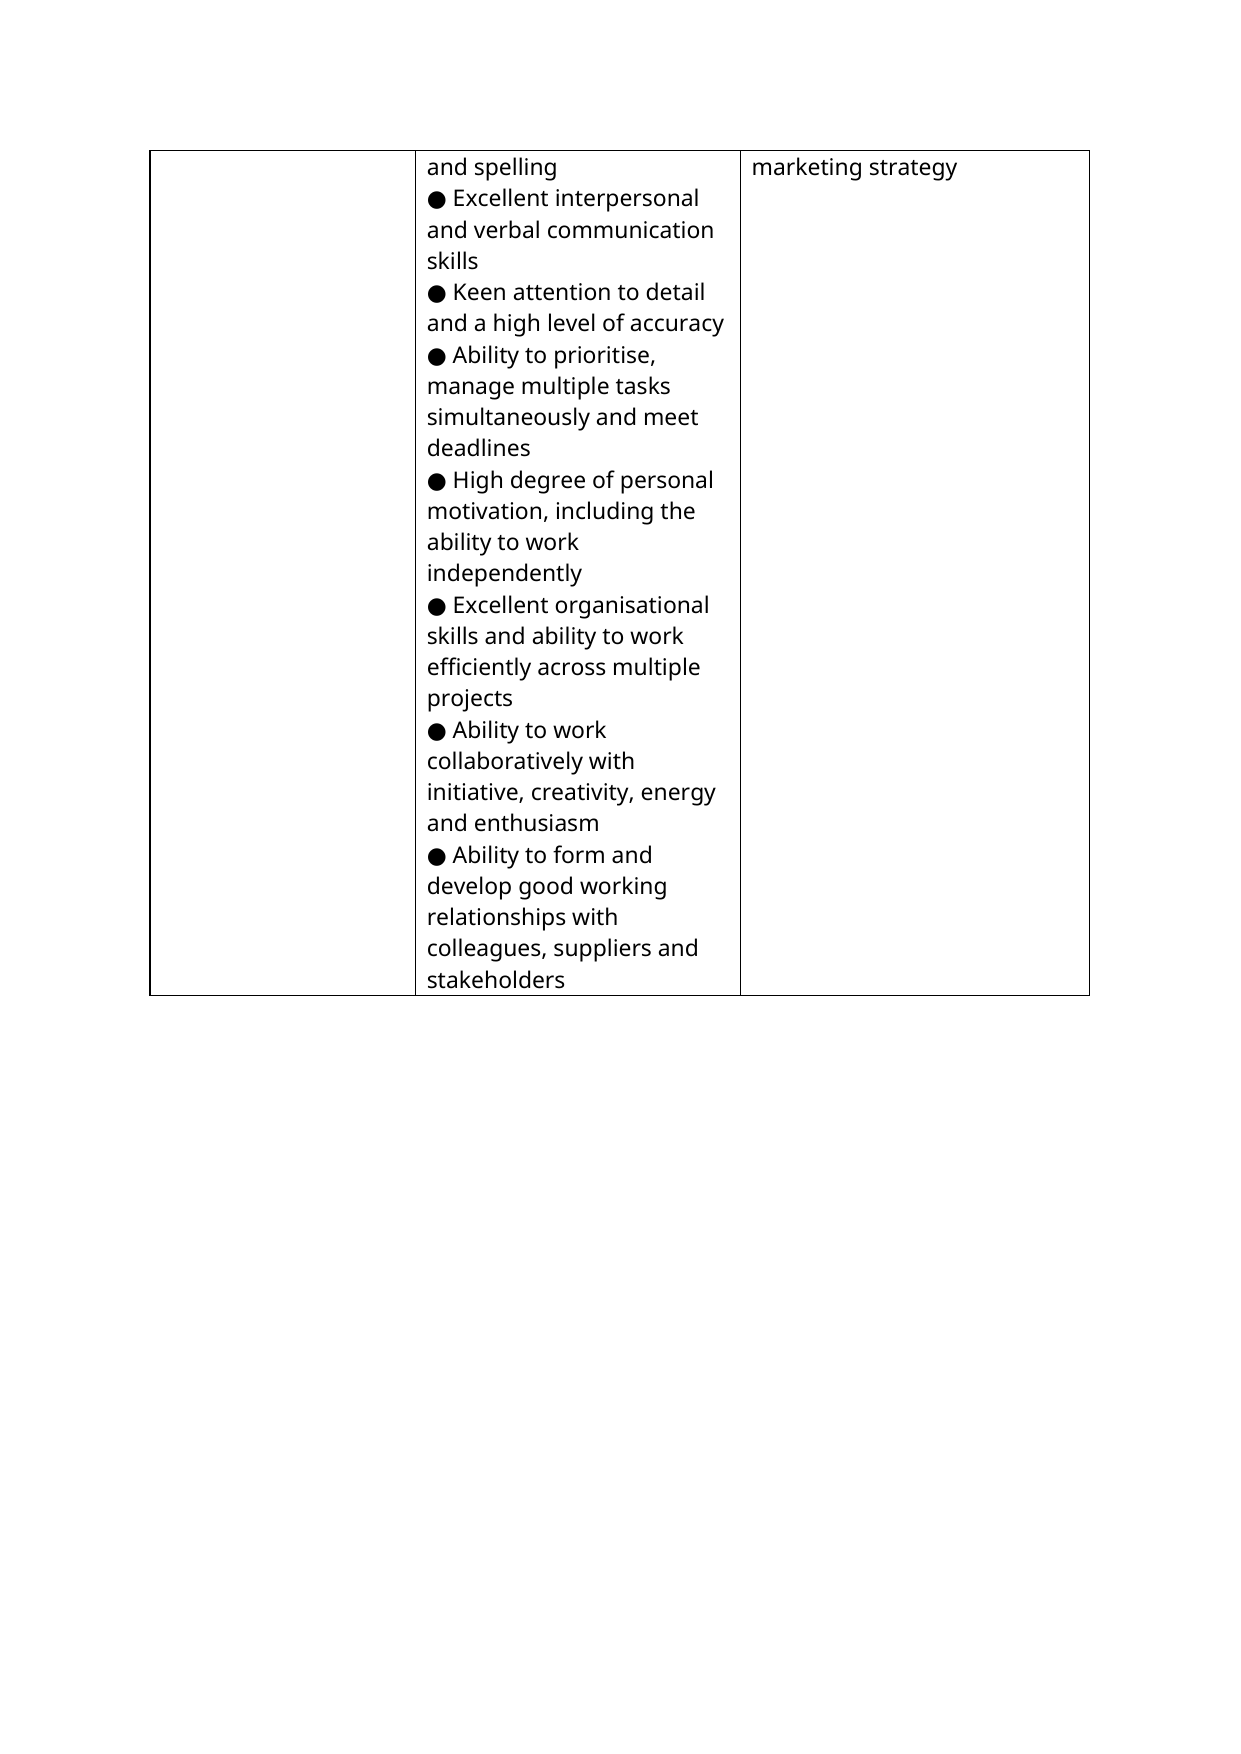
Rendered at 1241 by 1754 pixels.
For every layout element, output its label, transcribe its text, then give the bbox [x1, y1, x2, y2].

table_cell [151, 151, 415, 995]
table_cell marketing strategy [741, 151, 1089, 995]
table_cell and spelling ● Excellent interpersonal and verbal communication skills ● Keen attention to detail and a high level of accuracy ● Ability to prioritise, manage multiple tasks simultaneously and meet deadlines ● High degree of personal motivation, including the ability to work independently ● Excellent organisational skills and ability to work efficiently across multiple projects ● Ability to work collaboratively with initiative, creativity, energy and enthusiasm ● Ability to form and develop good working relationships with colleagues, suppliers and stakeholders [416, 151, 740, 995]
